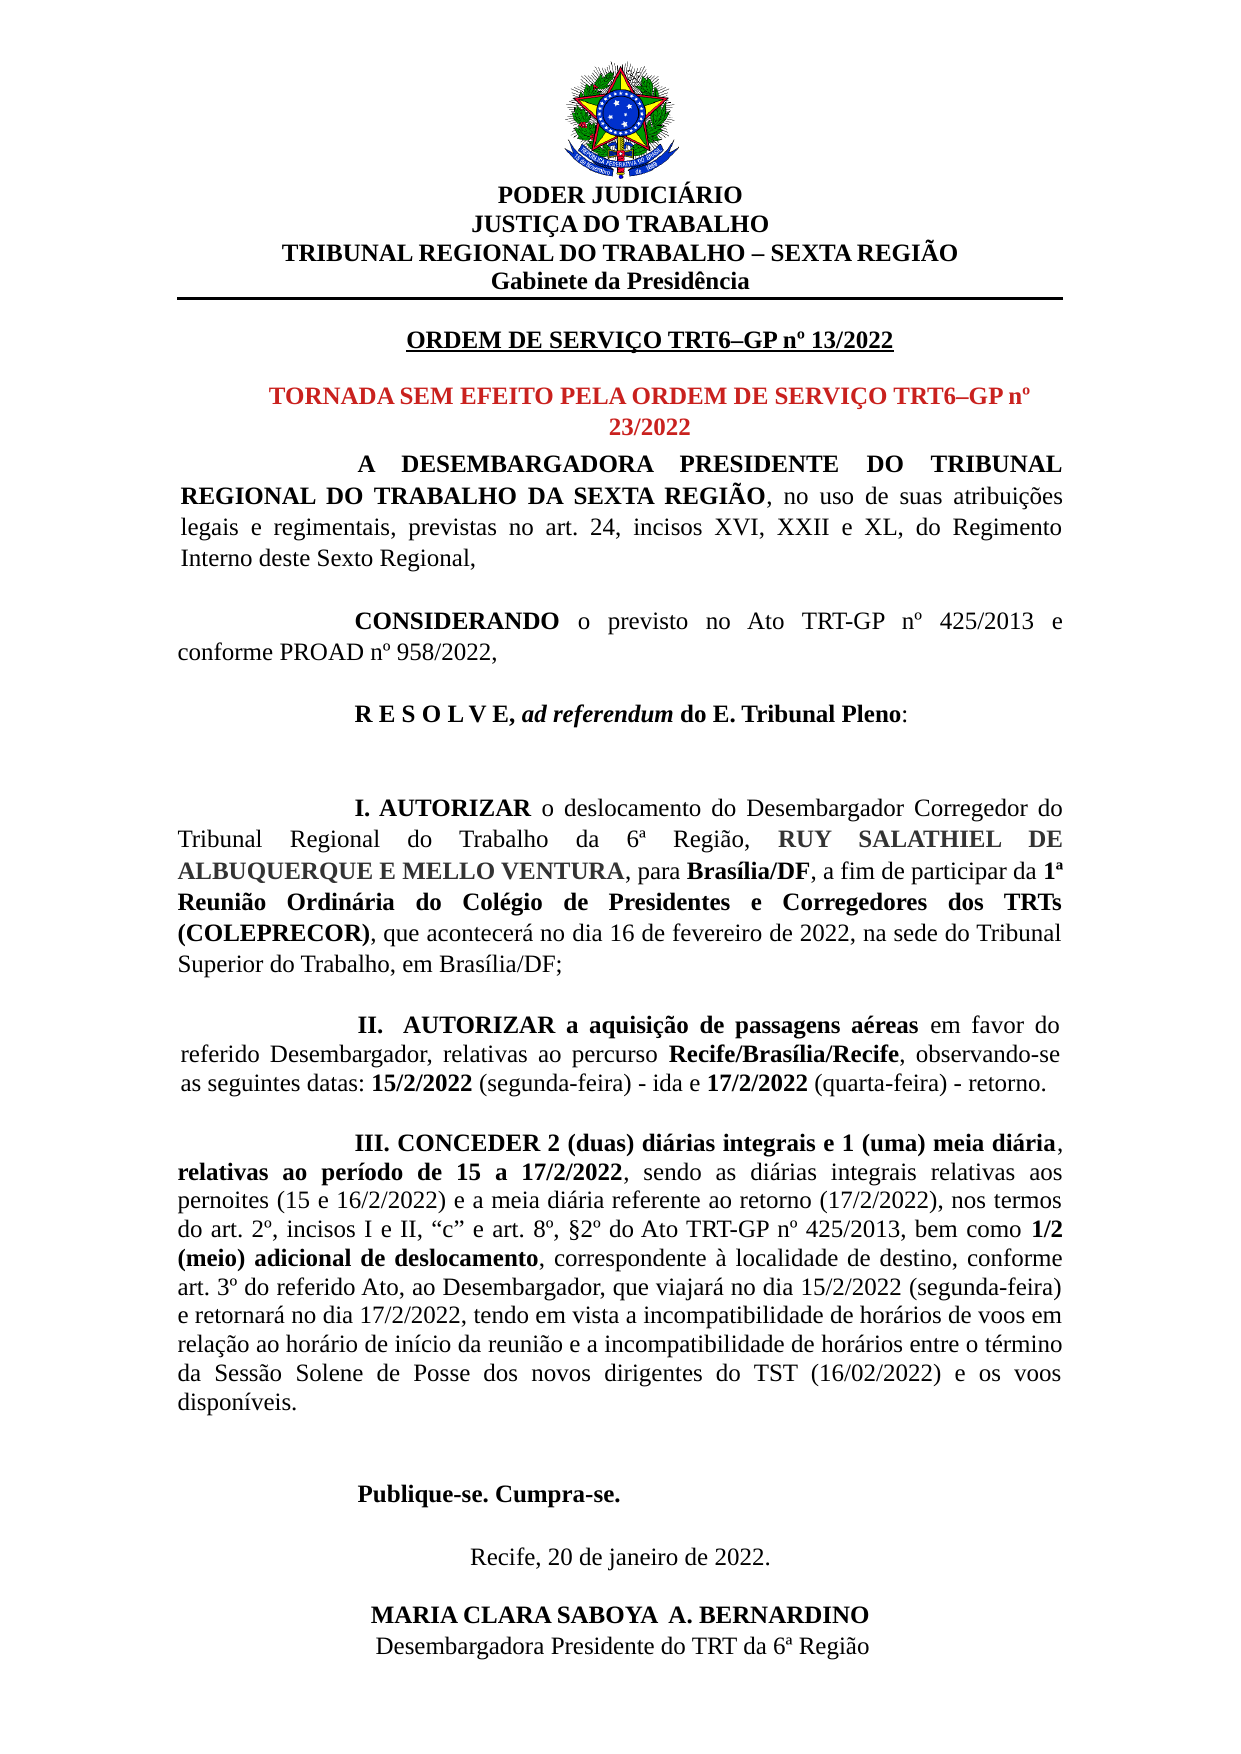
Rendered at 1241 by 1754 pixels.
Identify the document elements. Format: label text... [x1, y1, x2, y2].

text III. CONCEDER 2 (duas) diárias integrais e 1 (uma) meia diária, relativas ao período de 15 a 17/2/2022, sendo as diárias integrais relativas aos pernoites (15 e 16/2/2022) e a meia diária referente ao retorno (17/2/2022), nos termos do art. 2º, incisos I e II, “c” e art. 8º, §2º do Ato TRT-GP nº 425/2013, bem como 1/2 (meio) adicional de deslocamento, correspondente à localidade de destino, conforme art. 3º do referido Ato, ao Desembargador, que viajará no dia 15/2/2022 (segunda-feira) e retornará no dia 17/2/2022, tendo em vista a incompatibilidade de horários de voos em relação ao horário de início da reunião e a incompatibilidade de horários entre o término da Sessão Solene de Posse dos novos dirigentes do TST (16/02/2022) e os voos disponíveis. [177, 1128, 1063, 1415]
text R E S O L V E, ad referendum do E. Tribunal Pleno: [177, 698, 1063, 729]
text TRIBUNAL REGIONAL DO TRABALHO – SEXTA REGIÃO [177, 238, 1063, 266]
text MARIA CLARA SABOYA A. BERNARDINO [177, 1600, 1063, 1629]
text II. AUTORIZAR a aquisição de passagens aéreas em favor do referido Desembargador, relativas ao percurso Recife/Brasília/Recife, observando-se as seguintes datas: 15/2/2022 (segunda-feira) - ida e 17/2/2022 (quarta-feira) - retorno. [180, 1010, 1060, 1097]
text PODER JUDICIÁRIO [177, 180, 1063, 209]
text A DESEMBARGADORA PRESIDENTE DO TRIBUNAL REGIONAL DO TRABALHO DA SEXTA REGIÃO, no uso de suas atribuições legais e regimentais, previstas no art. 24, incisos XVI, XXII e XL, do Regimento Interno deste Sexto Regional, [180, 448, 1063, 573]
subtitle ORDEM DE SERVIÇO TRT6–GP nº 13/2022 [236, 325, 1063, 354]
subtitle TORNADA SEM EFEITO PELA ORDEM DE SERVIÇO TRT6–GP nº 23/2022 [236, 379, 1063, 442]
text Publique-se. Cumpra-se. [180, 1478, 1063, 1509]
text Desembargadora Presidente do TRT da 6ª Região [177, 1629, 1068, 1660]
text Recife, 20 de janeiro de 2022. [177, 1540, 1063, 1572]
picture [558, 59, 682, 181]
text I. AUTORIZAR o deslocamento do Desembargador Corregedor do Tribunal Regional do Trabalho da 6ª Região, RUY SALATHIEL DE ALBUQUERQUE E MELLO VENTURA, para Brasília/DF, a fim de participar da 1ª Reunião Ordinária do Colégio de Presidentes e Corregedores dos TRTs (COLEPRECOR), que acontecerá no dia 16 de fevereiro de 2022, na sede do Tribunal Superior do Trabalho, em Brasília/DF; [177, 792, 1063, 979]
text Gabinete da Presidência [177, 266, 1063, 297]
text JUSTIÇA DO TRABALHO [177, 209, 1063, 238]
text CONSIDERANDO o previsto no Ato TRT-GP nº 425/2013 e conforme PROAD nº 958/2022, [177, 604, 1063, 667]
